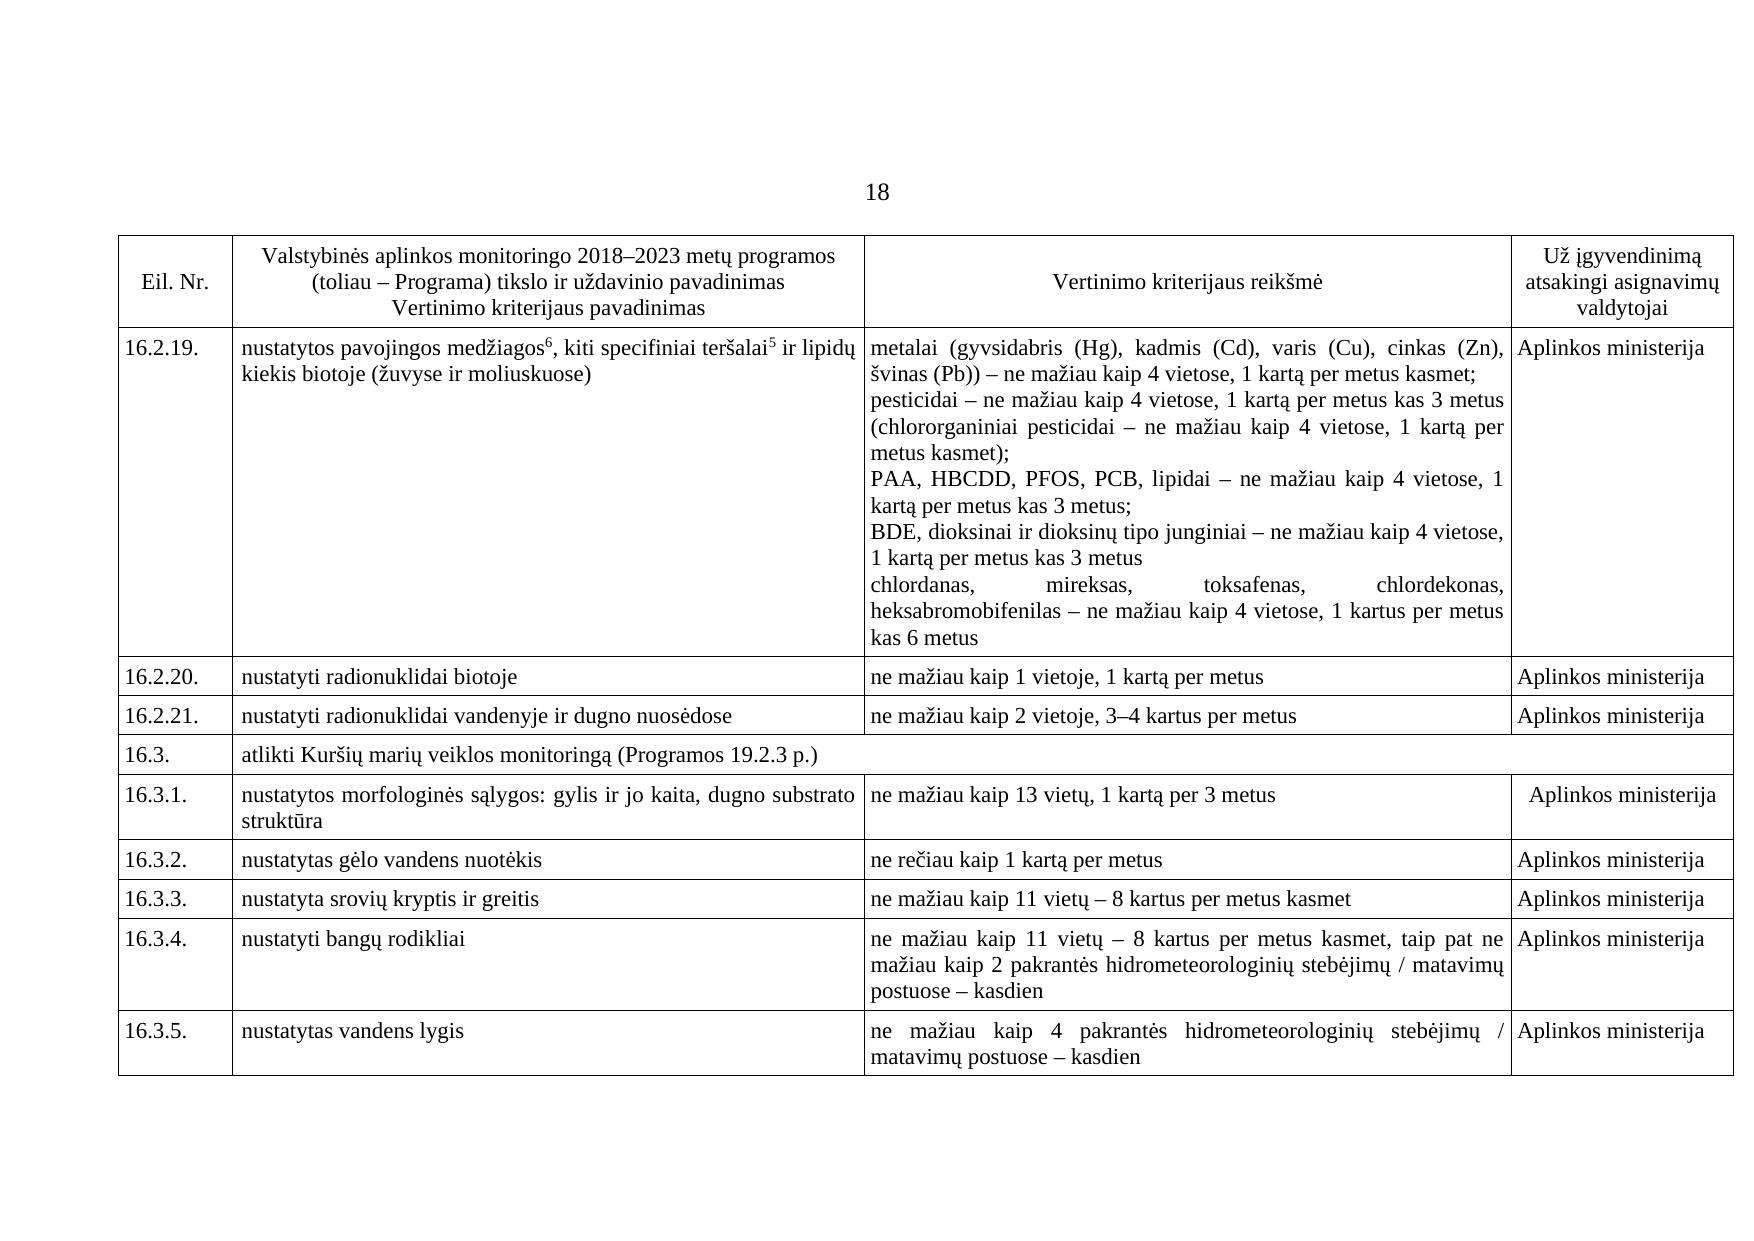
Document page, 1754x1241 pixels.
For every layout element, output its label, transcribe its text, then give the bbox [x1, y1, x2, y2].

table_cell nustatytos pavojingos medžiagos6, kiti specifiniai teršalai5 ir lipidų kiekis biotoje (žuvyse ir moliuskuose) [233, 328, 864, 656]
table_cell Aplinkos ministerija [1512, 657, 1733, 695]
table_cell 16.3. [119, 735, 232, 774]
table_cell Aplinkos ministerija [1512, 775, 1733, 839]
table_cell nustatytas gėlo vandens nuotėkis [233, 840, 864, 878]
table_cell nustatyti radionuklidai vandenyje ir dugno nuosėdose [233, 696, 864, 734]
table_cell ne rečiau kaip 1 kartą per metus [865, 840, 1511, 878]
table_cell 16.2.20. [119, 657, 232, 695]
table_cell nustatyta srovių kryptis ir greitis [233, 880, 864, 918]
table_cell Aplinkos ministerija [1512, 1011, 1733, 1075]
table_cell ne mažiau kaip 13 vietų, 1 kartą per 3 metus [865, 775, 1511, 839]
table_cell 16.3.2. [119, 840, 232, 878]
table_cell Aplinkos ministerija [1512, 880, 1733, 918]
table_cell 16.2.21. [119, 696, 232, 734]
table_cell Aplinkos ministerija [1512, 919, 1733, 1010]
table_cell nustatytas vandens lygis [233, 1011, 864, 1075]
table_header Už įgyvendinimą atsakingi asignavimų valdytojai [1512, 236, 1733, 327]
table_cell ne mažiau kaip 2 vietoje, 3–4 kartus per metus [865, 696, 1511, 734]
table_cell metalai (gyvsidabris (Hg), kadmis (Cd), varis (Cu), cinkas (Zn), švinas (Pb)) – ne mažiau kaip 4 vietose, 1 kartą per metus kasmet; pesticidai – ne mažiau kaip 4 vietose, 1 kartą per metus kas 3 metus (chlororganiniai pesticidai – ne mažiau kaip 4 vietose, 1 kartą per metus kasmet); PAA, HBCDD, PFOS, PCB, lipidai – ne mažiau kaip 4 vietose, 1 kartą per metus kas 3 metus; BDE, dioksinai ir dioksinų tipo junginiai – ne mažiau kaip 4 vietose, 1 kartą per metus kas 3 metus chlordanas, mireksas, toksafenas, chlordekonas, heksabromobifenilas – ne mažiau kaip 4 vietose, 1 kartus per metus kas 6 metus [865, 328, 1511, 656]
table_cell 16.3.1. [119, 775, 232, 839]
table_cell Aplinkos ministerija [1512, 696, 1733, 734]
table_cell nustatyti radionuklidai biotoje [233, 657, 864, 695]
table_cell nustatyti bangų rodikliai [233, 919, 864, 1010]
table_cell 16.3.4. [119, 919, 232, 1010]
table_cell nustatytos morfologinės sąlygos: gylis ir jo kaita, dugno substrato struktūra [233, 775, 864, 839]
table_header Eil. Nr. [119, 236, 232, 327]
table_cell 16.3.5. [119, 1011, 232, 1075]
table_cell ne mažiau kaip 11 vietų – 8 kartus per metus kasmet, taip pat ne mažiau kaip 2 pakrantės hidrometeorologinių stebėjimų / matavimų postuose – kasdien [865, 919, 1511, 1010]
table_cell 16.2.19. [119, 328, 232, 656]
table_cell Aplinkos ministerija [1512, 328, 1733, 656]
table_cell ne mažiau kaip 1 vietoje, 1 kartą per metus [865, 657, 1511, 695]
table_cell ne mažiau kaip 4 pakrantės hidrometeorologinių stebėjimų / matavimų postuose – kasdien [865, 1011, 1511, 1075]
table_cell atlikti Kuršių marių veiklos monitoringą (Programos 19.2.3 p.) [233, 735, 1733, 774]
table_cell 16.3.3. [119, 880, 232, 918]
table_header Valstybinės aplinkos monitoringo 2018–2023 metų programos (toliau – programa) tikslo ir uždavinio pavadinimas Vertinimo kriterijaus pavadinimas [233, 236, 864, 327]
table_cell ne mažiau kaip 11 vietų – 8 kartus per metus kasmet [865, 880, 1511, 918]
table_cell Aplinkos ministerija [1512, 840, 1733, 878]
table_header Vertinimo kriterijaus reikšmė [865, 236, 1511, 327]
